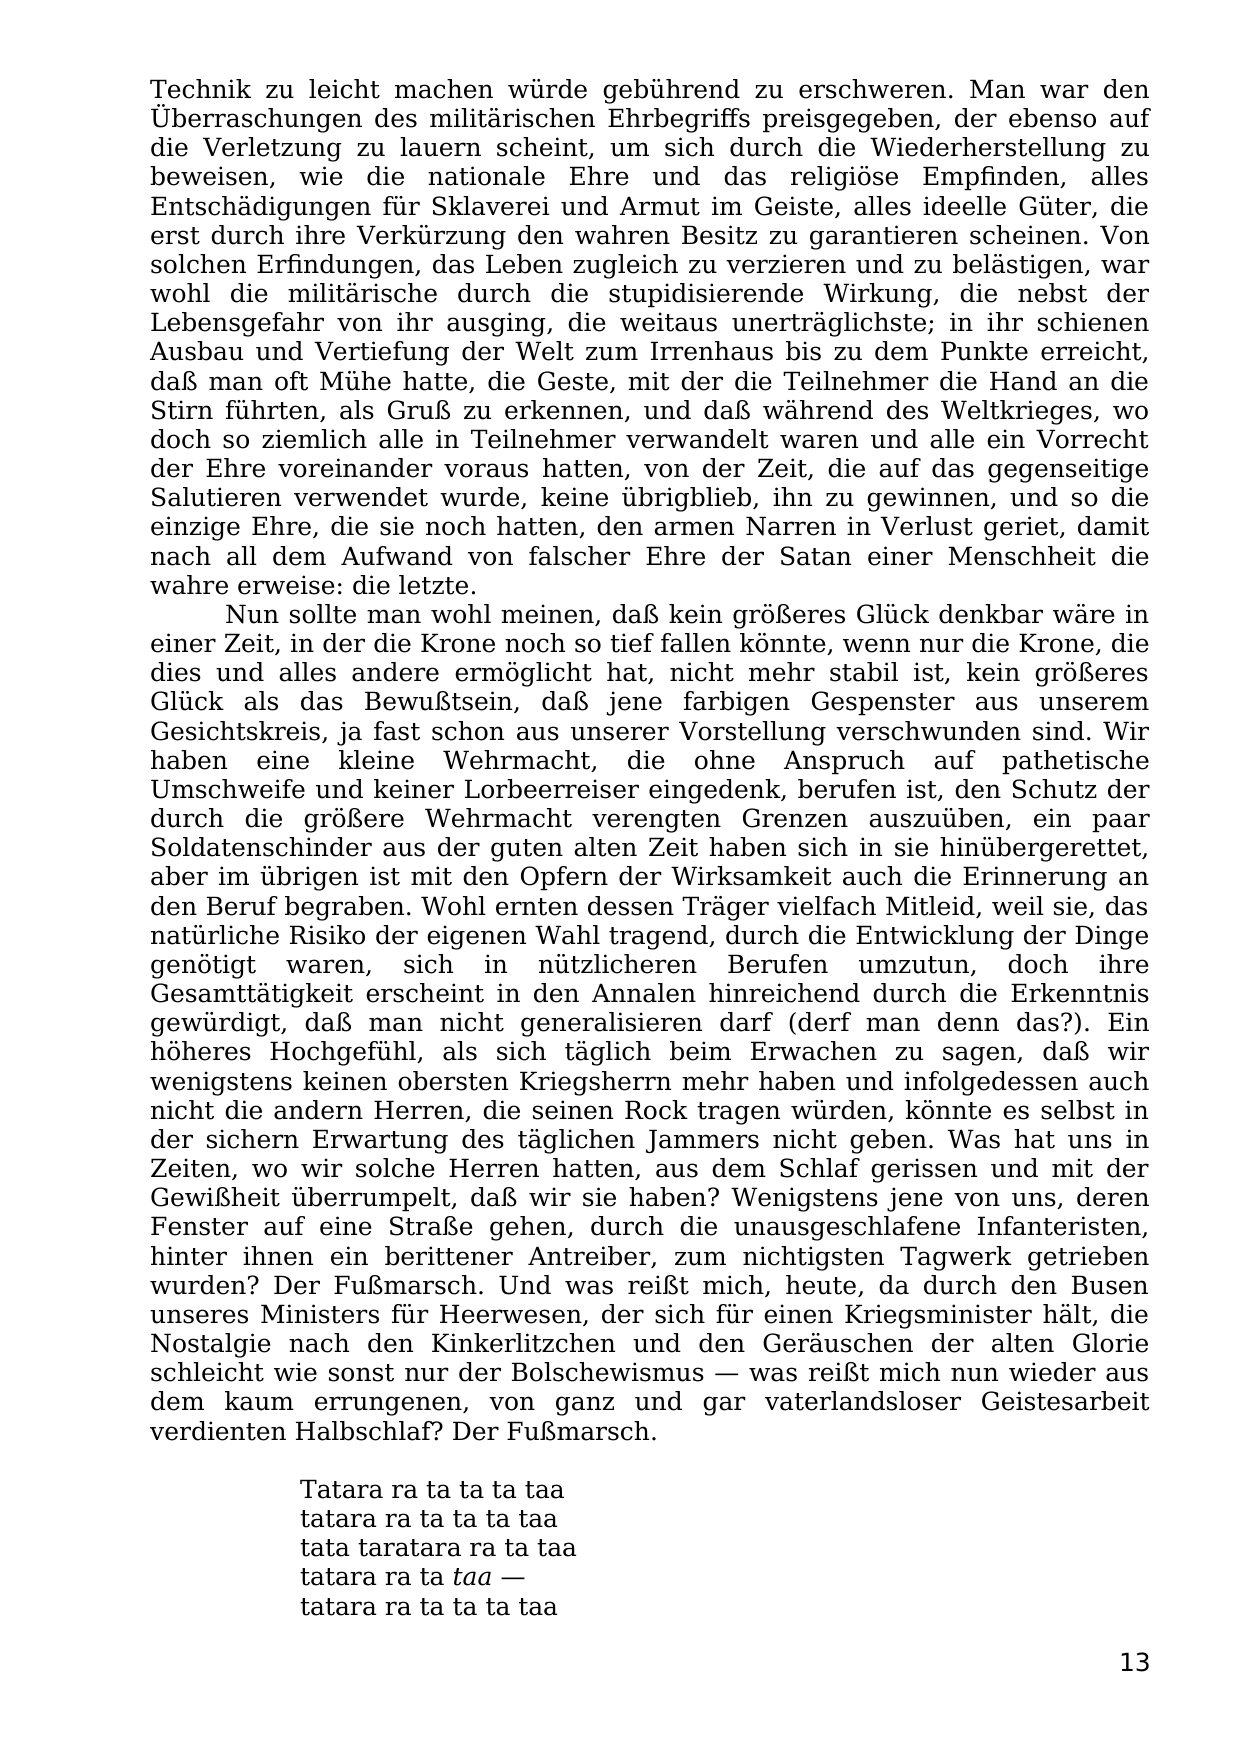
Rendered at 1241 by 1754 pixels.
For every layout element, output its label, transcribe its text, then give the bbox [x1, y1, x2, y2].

text tatara ra ta taa — [300, 1562, 1151, 1592]
text tatara ra ta ta ta taa [300, 1592, 1151, 1621]
text Technik zu leicht machen würde gebührend zu erschweren. Man war den Überraschungen des militärischen Ehrbegriffs preisgegeben, der ebenso auf die Verletzung zu lauern scheint, um sich durch die Wiederherstellung zu beweisen, wie die nationale Ehre und das religiöse Empfinden, alles Entschädigungen für Sklaverei und Armut im Geiste, alles ideelle Güter, die erst durch ihre Verkürzung den wahren Besitz zu garantieren scheinen. Von solchen Erfindungen, das Leben zugleich zu verzieren und zu belästigen, war wohl die militärische durch die stupidisierende Wirkung, die nebst der Lebensgefahr von ihr ausging, die weitaus unerträglichste; in ihr schienen Ausbau und Vertiefung der Welt zum Irrenhaus bis zu dem Punkte erreicht, daß man oft Mühe hatte, die Geste, mit der die Teilnehmer die Hand an die Stirn führten, als Gruß zu erkennen, und daß während des Weltkrieges, wo doch so ziemlich alle in Teilnehmer verwandelt waren und alle ein Vorrecht der Ehre voreinander voraus hatten, von der Zeit, die auf das gegenseitige Salutieren verwendet wurde, keine übrigblieb, ihn zu gewinnen, und so die einzige Ehre, die sie noch hatten, den armen Narren in Verlust geriet, damit nach all dem Aufwand von falscher Ehre der Satan einer Menschheit die wahre erweise: die letzte. [150, 75, 1151, 600]
text tatara ra ta ta ta taa [300, 1504, 1151, 1533]
text Nun sollte man wohl meinen, daß kein größeres Glück denkbar wäre in einer Zeit, in der die Krone noch so tief fallen könnte, wenn nur die Krone, die dies und alles andere ermöglicht hat, nicht mehr stabil ist, kein größeres Glück als das Bewußtsein, daß jene farbigen Gespenster aus unserem Gesichtskreis, ja fast schon aus unserer Vorstellung verschwunden sind. Wir haben eine kleine Wehrmacht, die ohne Anspruch auf pathetische Umschweife und keiner Lorbeerreiser eingedenk, berufen ist, den Schutz der durch die größere Wehrmacht verengten Grenzen auszuüben, ein paar Soldatenschinder aus der guten alten Zeit haben sich in sie hinübergerettet, aber im übrigen ist mit den Opfern der Wirksamkeit auch die Erinnerung an den Beruf begraben. Wohl ernten dessen Träger vielfach Mitleid, weil sie, das natürliche Risiko der eigenen Wahl tragend, durch die Entwicklung der Dinge genötigt waren, sich in nützlicheren Berufen umzutun, doch ihre Gesamttätigkeit erscheint in den Annalen hinreichend durch die Erkenntnis gewürdigt, daß man nicht generalisieren darf (derf man denn das?). Ein höheres Hochgefühl, als sich täglich beim Erwachen zu sagen, daß wir wenigstens keinen obersten Kriegsherrn mehr haben und infolgedessen auch nicht die andern Herren, die seinen Rock tragen würden, könnte es selbst in der sichern Erwartung des täglichen Jammers nicht geben. Was hat uns in Zeiten, wo wir solche Herren hatten, aus dem Schlaf gerissen und mit der Gewißheit überrumpelt, daß wir sie haben? Wenigstens jene von uns, deren Fenster auf eine Straße gehen, durch die unausgeschlafene Infanteristen, hinter ihnen ein berittener Antreiber, zum nichtigsten Tagwerk getrieben wurden? Der Fußmarsch. Und was reißt mich, heute, da durch den Busen unseres Ministers für Heerwesen, der sich für einen Kriegsminister hält, die Nostalgie nach den Kinkerlitzchen und den Geräuschen der alten Glorie schleicht wie sonst nur der Bolschewismus — was reißt mich nun wieder aus dem kaum errungenen, von ganz und gar vaterlandsloser Geistesarbeit verdienten Halbschlaf? Der Fußmarsch. [150, 600, 1151, 1446]
text Tatara ra ta ta ta taa [300, 1475, 1151, 1504]
text tata taratara ra ta taa [300, 1533, 1151, 1562]
